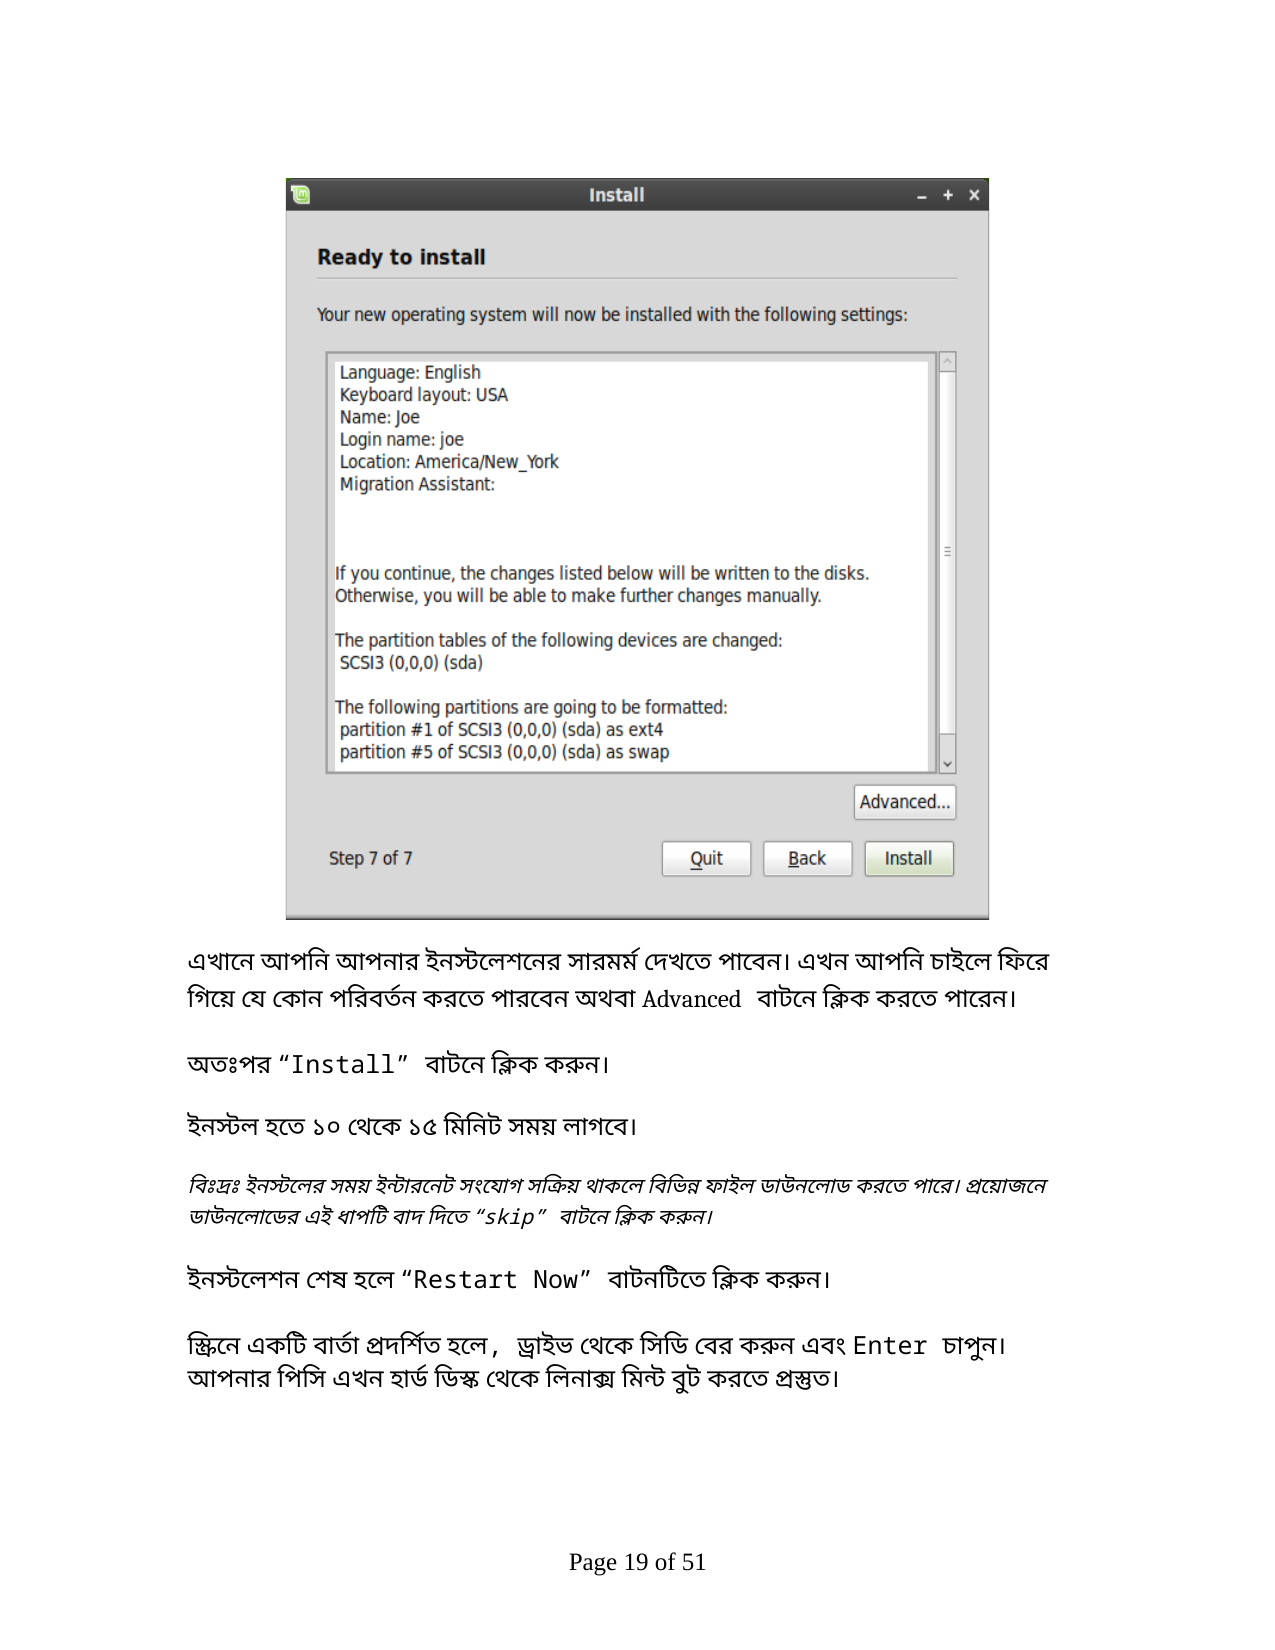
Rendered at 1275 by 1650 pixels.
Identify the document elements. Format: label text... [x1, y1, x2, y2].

text স্ক্রিনে একটি বার্তা প্রদর্শিত হলে, ড্রাইভ থেকে সিডি বের করুন এবং Enter চাপুন। [187, 1327, 1087, 1364]
picture [285, 178, 990, 920]
text অতঃপর “Install” বাটনে ক্লিক করুন। [187, 1047, 1087, 1084]
text ইনস্টলেশন শেষ হলে “Restart Now” বাটনটিতে ক্লিক করুন। [187, 1262, 1087, 1298]
text ইনস্টল হতে ১০ থেকে ১৫ মিনিট সময় লাগবে। [187, 1112, 1087, 1146]
text বিঃদ্রঃ ইনস্টলের সময় ইন্টারনেট সংযোগ সক্রিয় থাকলে বিভিন্ন ফাইল ডাউনলোড করতে পারে। প্রয়োজনে ডাউনলোডের এই ধাপটি বাদ দিতে “skip” বাটনে ক্লিক করুন। [187, 1174, 1087, 1233]
text এখানে আপনি আপনার ইনস্টলেশনের সারমর্ম দেখতে পাবেন। এখন আপনি চাইলে ফিরে গিয়ে যে কোন পরিবর্তন করতে পারবেন অথবা Advanced বাটনে ক্লিক করতে পারেন। [187, 948, 1087, 1018]
